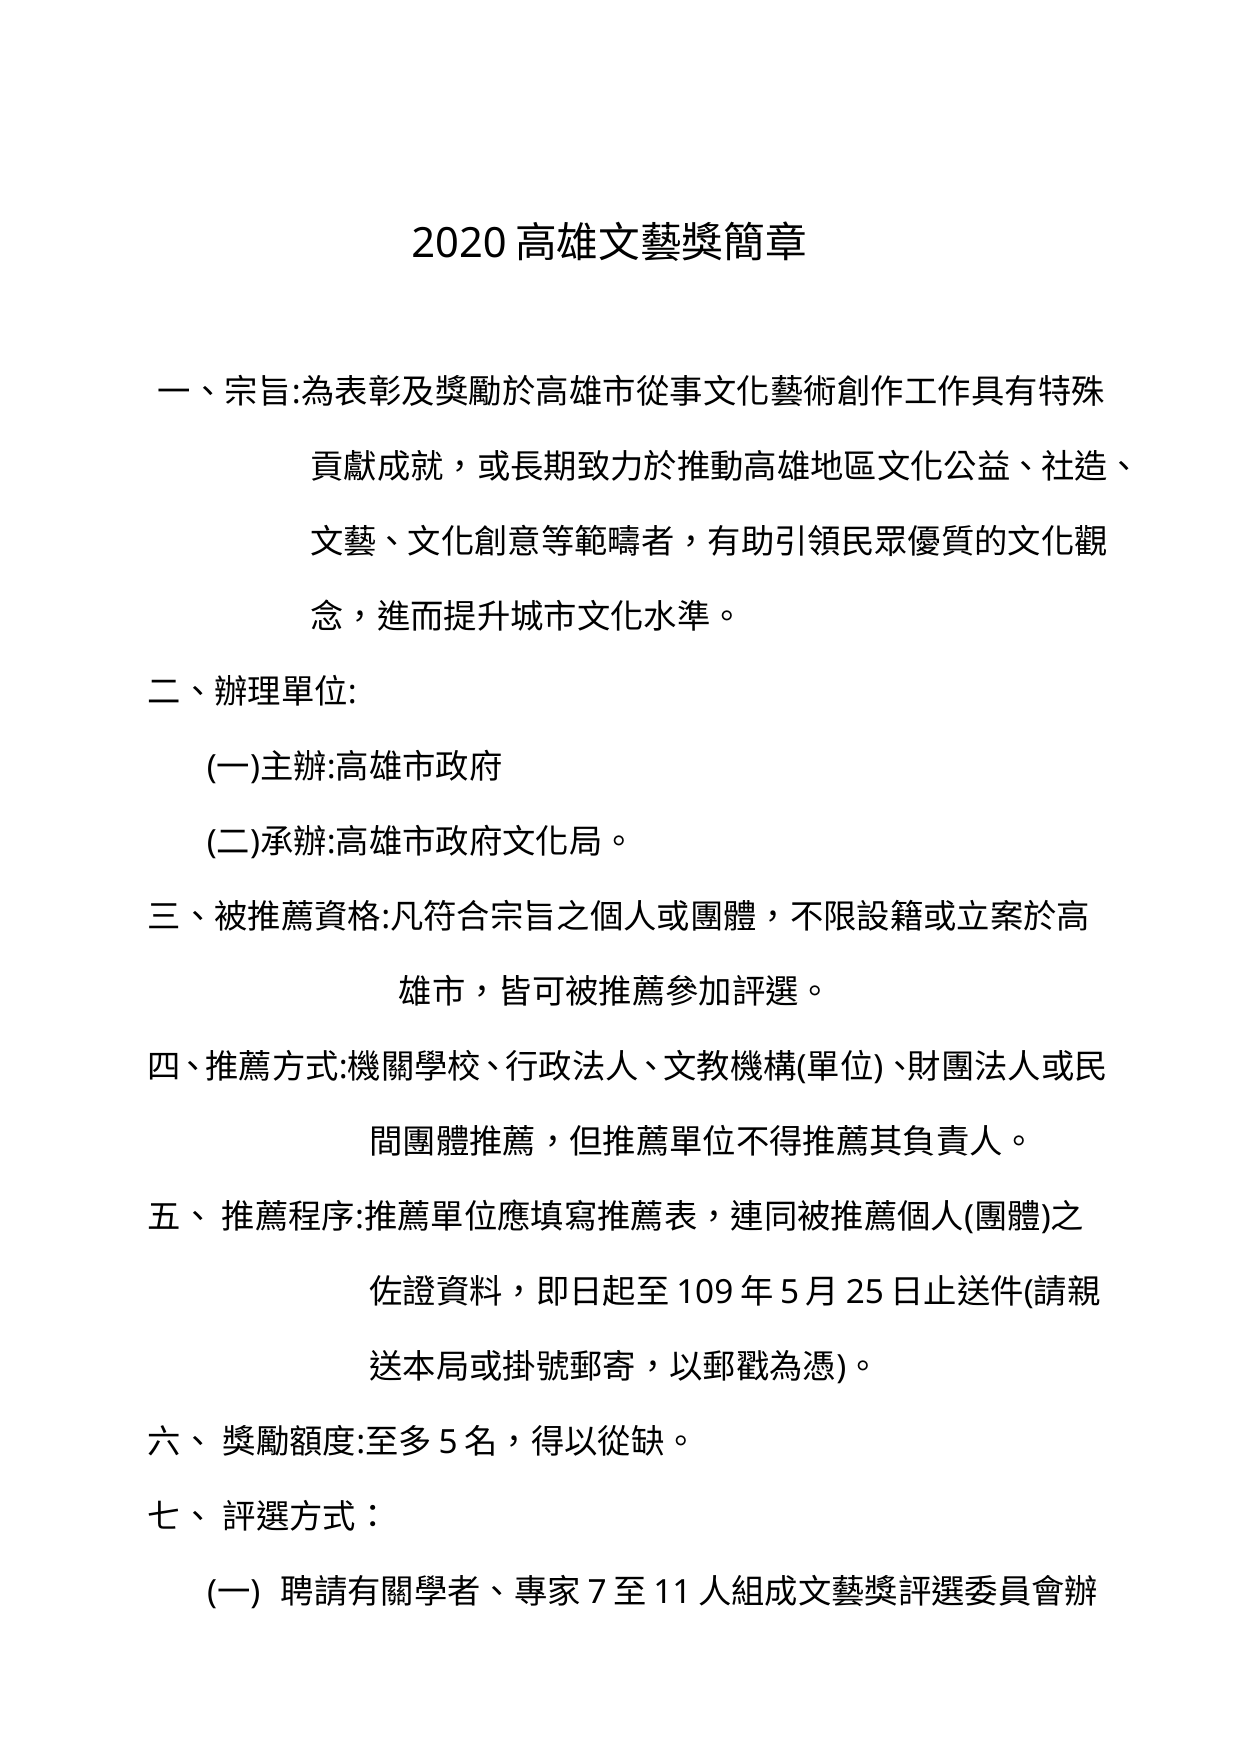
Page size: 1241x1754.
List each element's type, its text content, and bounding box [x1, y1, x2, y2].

list 評選方式： [148, 1477, 1107, 1552]
text 2020高雄文藝獎簡章 [148, 202, 1070, 277]
text 一、宗旨:為表彰及獎勵於高雄市從事文化藝術創作工作具有特殊貢獻成就，或長期致力於推動高雄地區文化公益、社造、文藝、文化創意等範疇者，有助引領民眾優質的文化觀念，進而提升城市文化水準。 [157, 352, 1107, 652]
list 聘請有關學者、專家7至11人組成文藝獎評選委員會辦 [207, 1552, 1107, 1627]
list 推薦程序:推薦單位應填寫推薦表，連同被推薦個人(團體)之佐證資料，即日起至109年5月25日止送件(請親送本局或掛號郵寄，以郵戳為憑)。 [148, 1177, 1107, 1402]
text 三、被推薦資格:凡符合宗旨之個人或團體，不限設籍或立案於高雄市，皆可被推薦參加評選。 [148, 877, 1107, 1027]
list 獎勵額度:至多5名，得以從缺。 [148, 1402, 1107, 1477]
text 四、推薦方式:機關學校、行政法人、文教機構(單位)、財團法人或民間團體推薦，但推薦單位不得推薦其負責人。 [148, 1027, 1107, 1177]
text (二)承辦:高雄市政府文化局。 [207, 802, 1107, 877]
text 二、辦理單位: [148, 652, 1107, 727]
text (一)主辦:高雄市政府 [207, 727, 1107, 802]
